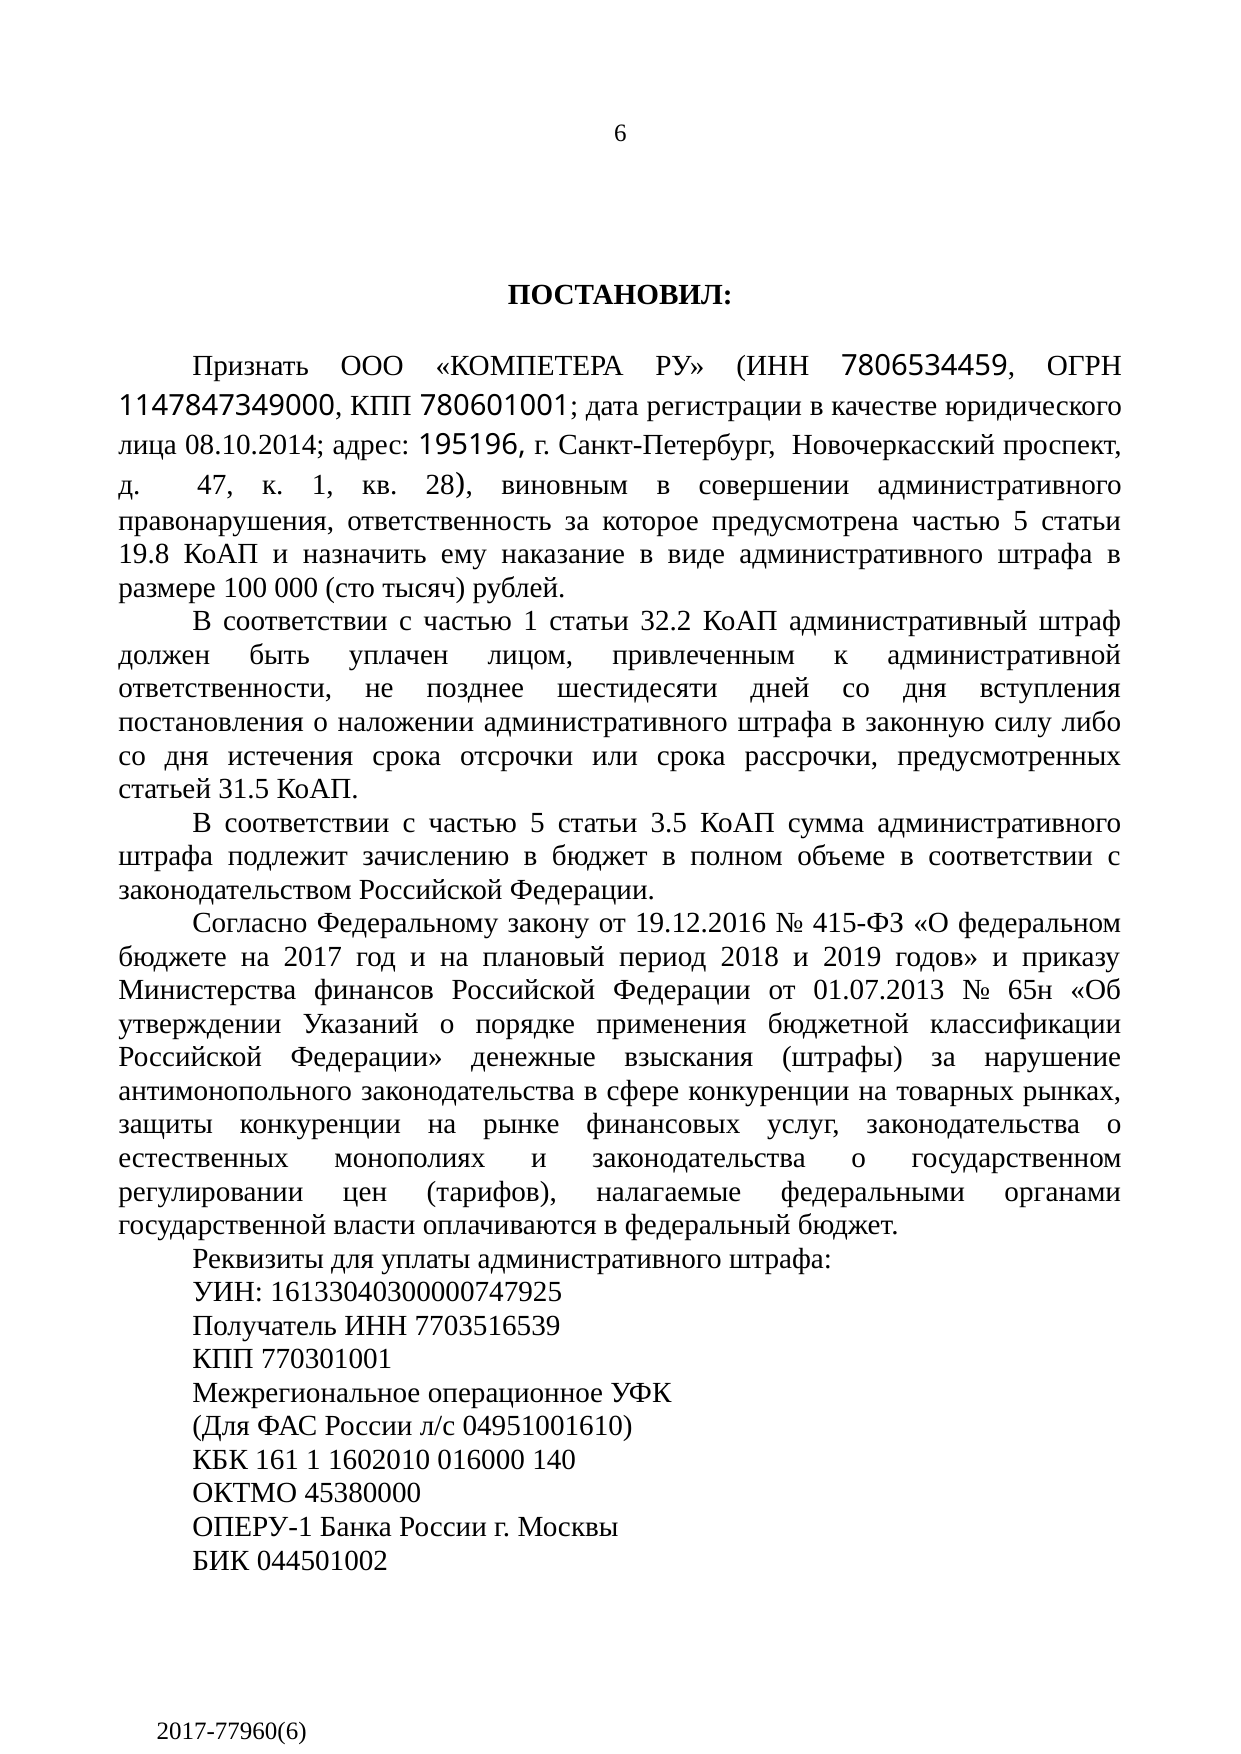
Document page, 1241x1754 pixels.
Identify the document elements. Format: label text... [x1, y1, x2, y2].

text Признать ООО «КОМПЕТЕРА РУ» (ИНН 7806534459, ОГРН 1147847349000, КПП 780601001; дата регистрации в качестве юридического лица 08.10.2014; адрес: 195196, г. Санкт-Петербург, Новочеркасский проспект, д. 47, к. 1, кв. 28), виновным в совершении административного правонарушения, ответственность за которое предусмотрена частью 5 статьи 19.8 КоАП и назначить ему наказание в виде административного штрафа в размере 100 000 (сто тысяч) рублей. [118, 344, 1122, 603]
text Межрегиональное операционное УФК [118, 1375, 1122, 1408]
text КБК 161 1 1602010 016000 140 [118, 1442, 1122, 1476]
text ОПЕРУ-1 Банка России г. Москвы [118, 1509, 1122, 1543]
text ОКТМО 45380000 [118, 1476, 1122, 1509]
text БИК 044501002 [118, 1543, 1122, 1576]
text Согласно Федеральному закону от 19.12.2016 № 415-ФЗ «О федеральном бюджете на 2017 год и на плановый период 2018 и 2019 годов» и приказу Министерства финансов Российской Федерации от 01.07.2013 № 65н «Об утверждении Указаний о порядке применения бюджетной классификации Российской Федерации» денежные взыскания (штрафы) за нарушение антимонопольного законодательства в сфере конкуренции на товарных рынках, защиты конкуренции на рынке финансовых услуг, законодательства о естественных монополиях и законодательства о государственном регулировании цен (тарифов), налагаемые федеральными органами государственной власти оплачиваются в федеральный бюджет. [118, 905, 1122, 1241]
text Реквизиты для уплаты административного штрафа: [118, 1241, 1122, 1274]
text В соответствии с частью 5 статьи 3.5 КоАП сумма административного штрафа подлежит зачислению в бюджет в полном объеме в соответствии с законодательством Российской Федерации. [118, 805, 1122, 905]
text КПП 770301001 [118, 1341, 1122, 1375]
text УИН: ​16133040300000747925 [118, 1274, 1122, 1308]
text (Для ФАС России л/с 04951001610) [118, 1408, 1122, 1442]
text Получатель ИНН 7703516539 [118, 1308, 1122, 1341]
text ПОСТАНОВИЛ: [118, 277, 1122, 311]
text В соответствии с частью 1 статьи 32.2 КоАП административный штраф должен быть уплачен лицом, привлеченным к административной ответственности, не позднее шестидесяти дней со дня вступления постановления о наложении административного штрафа в законную силу либо со дня истечения срока отсрочки или срока рассрочки, предусмотренных статьей 31.5 КоАП. [118, 603, 1122, 805]
